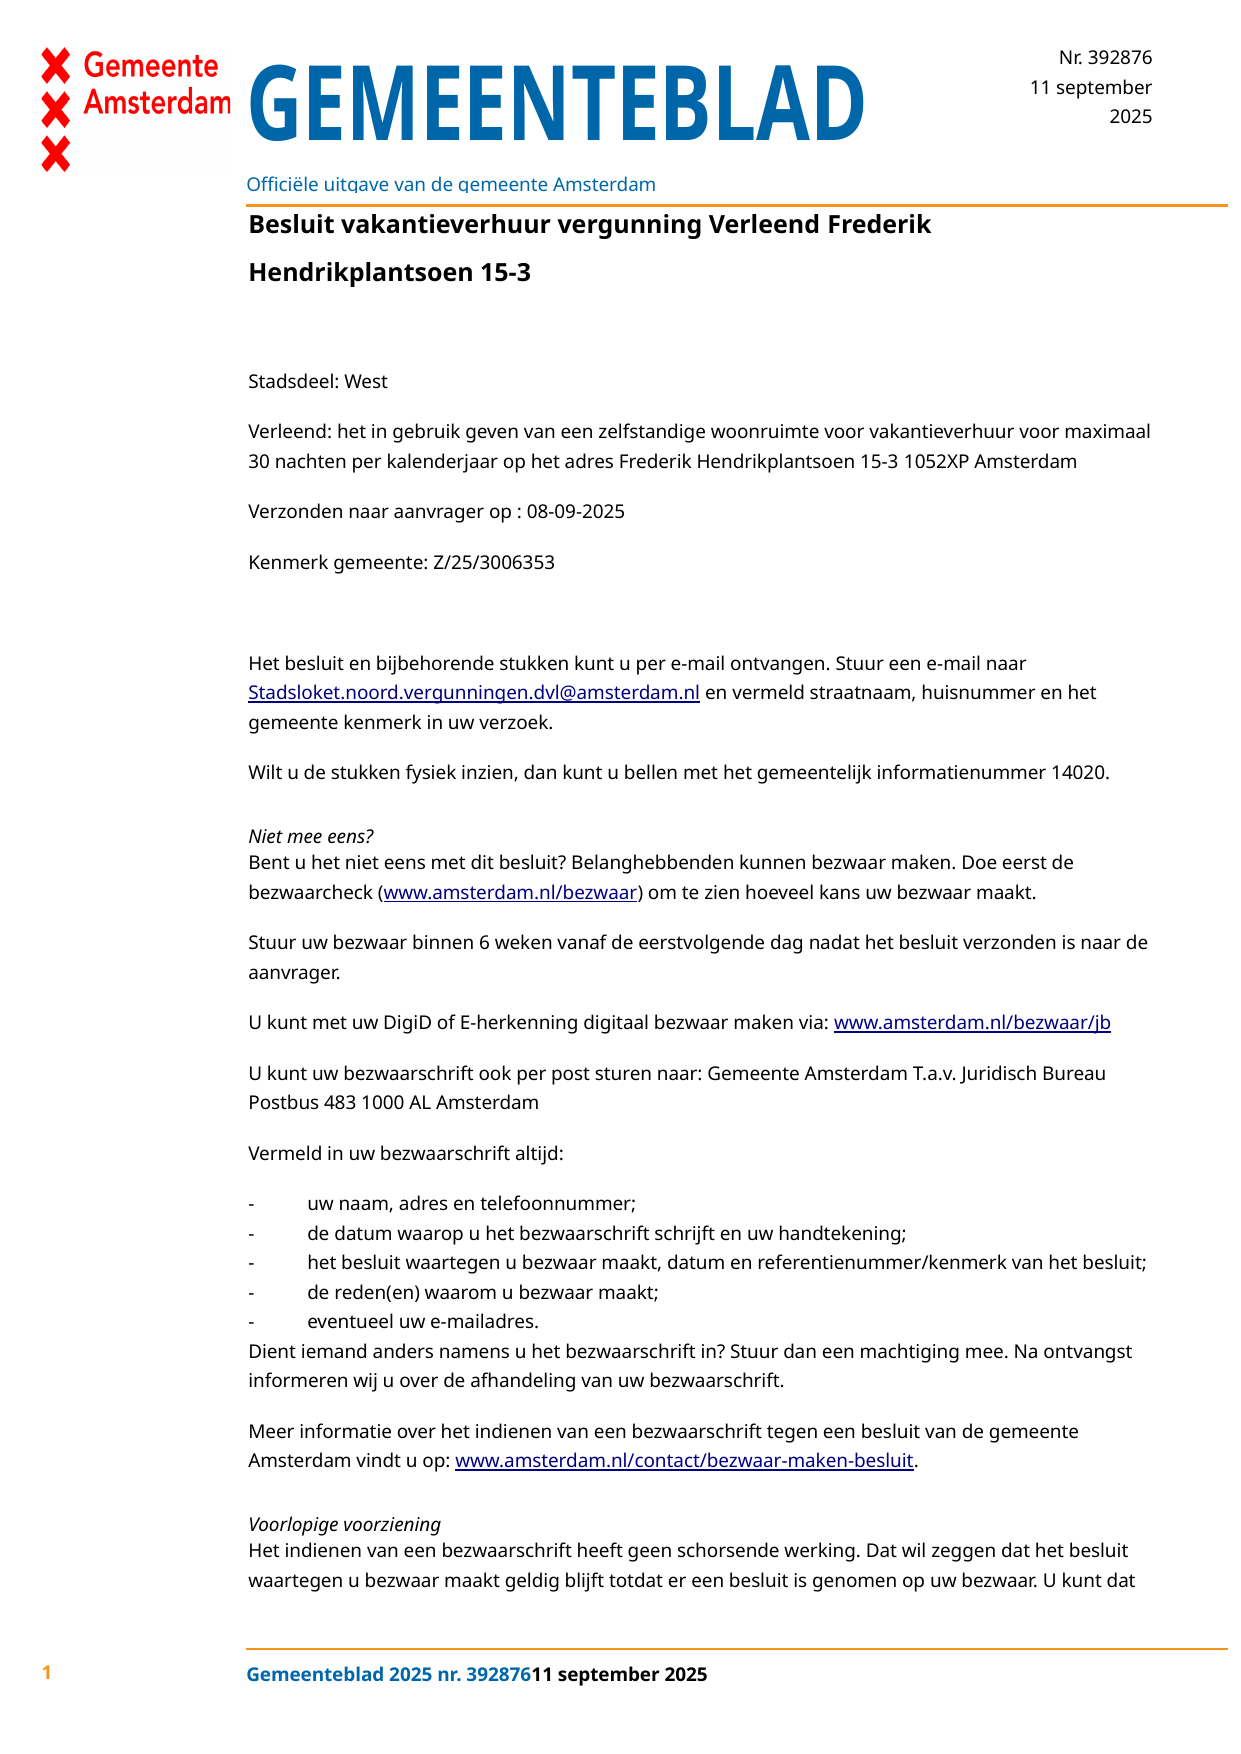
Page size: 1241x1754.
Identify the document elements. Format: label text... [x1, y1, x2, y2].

list de reden(en) waarom u bezwaar maakt; [248, 1279, 1152, 1304]
list de datum waarop u het bezwaarschrift schrijft en uw handtekening; [248, 1220, 1152, 1245]
text Voorlopige voorziening [248, 1512, 1152, 1537]
text U kunt met uw DigiD of E-herkenning digitaal bezwaar maken via: www.amsterdam.nl/bezwaar/jb [248, 1009, 1152, 1035]
text Stuur uw bezwaar binnen 6 weken vanaf de eerstvolgende dag nadat het besluit verzonden is naar de aanvrager. [248, 929, 1152, 984]
text Kenmerk gemeente: Z/25/3006353 [248, 549, 1152, 575]
picture [41, 47, 231, 172]
text Wilt u de stukken fysiek inzien, dan kunt u bellen met het gemeentelijk informatienummer 14020. [248, 759, 1152, 785]
text Stadsdeel: West [248, 368, 1152, 394]
text Verzonden naar aanvrager op : 08-09-2025 [248, 499, 1152, 524]
text U kunt uw bezwaarschrift ook per post sturen naar: Gemeente Amsterdam T.a.v. Juridisch Bureau Postbus 483 1000 AL Amsterdam [248, 1060, 1152, 1115]
text Het indienen van een bezwaarschrift heeft geen schorsende werking. Dat wil zeggen dat het besluit waartegen u bezwaar maakt geldig blijft totdat er een besluit is genomen op uw bezwaar. U kunt dat [248, 1537, 1152, 1593]
text Dient iemand anders namens u het bezwaarschrift in? Stuur dan een machtiging mee. Na ontvangst informeren wij u over de afhandeling van uw bezwaarschrift. [248, 1338, 1152, 1393]
text Besluit vakantieverhuur vergunning Verleend Frederik Hendrikplantsoen 15-3 [248, 207, 1152, 288]
text Meer informatie over het indienen van een bezwaarschrift tegen een besluit van de gemeente Amsterdam vindt u op: www.amsterdam.nl/contact/bezwaar-maken-besluit. [248, 1418, 1152, 1473]
list eventueel uw e-mailadres. [248, 1308, 1152, 1334]
text Niet mee eens? [248, 823, 1152, 849]
text Verleend: het in gebruik geven van een zelfstandige woonruimte voor vakantieverhuur voor maximaal 30 nachten per kalenderjaar op het adres Frederik Hendrikplantsoen 15-3 1052XP Amsterdam [248, 419, 1152, 474]
list uw naam, adres en telefoonnummer; [248, 1190, 1152, 1216]
text Bent u het niet eens met dit besluit? Belanghebbenden kunnen bezwaar maken. Doe eerst de bezwaarcheck (www.amsterdam.nl/bezwaar) om te zien hoeveel kans uw bezwaar maakt. [248, 849, 1152, 904]
text Vermeld in uw bezwaarschrift altijd: [248, 1140, 1152, 1165]
text Het besluit en bijbehorende stukken kunt u per e-mail ontvangen. Stuur een e-mail naar Stadsloket.noord.vergunningen.dvl@amsterdam.nl en vermeld straatnaam, huisnummer en het gemeente kenmerk in uw verzoek. [248, 650, 1152, 735]
list het besluit waartegen u bezwaar maakt, datum en referentienummer/kenmerk van het besluit; [248, 1249, 1152, 1275]
